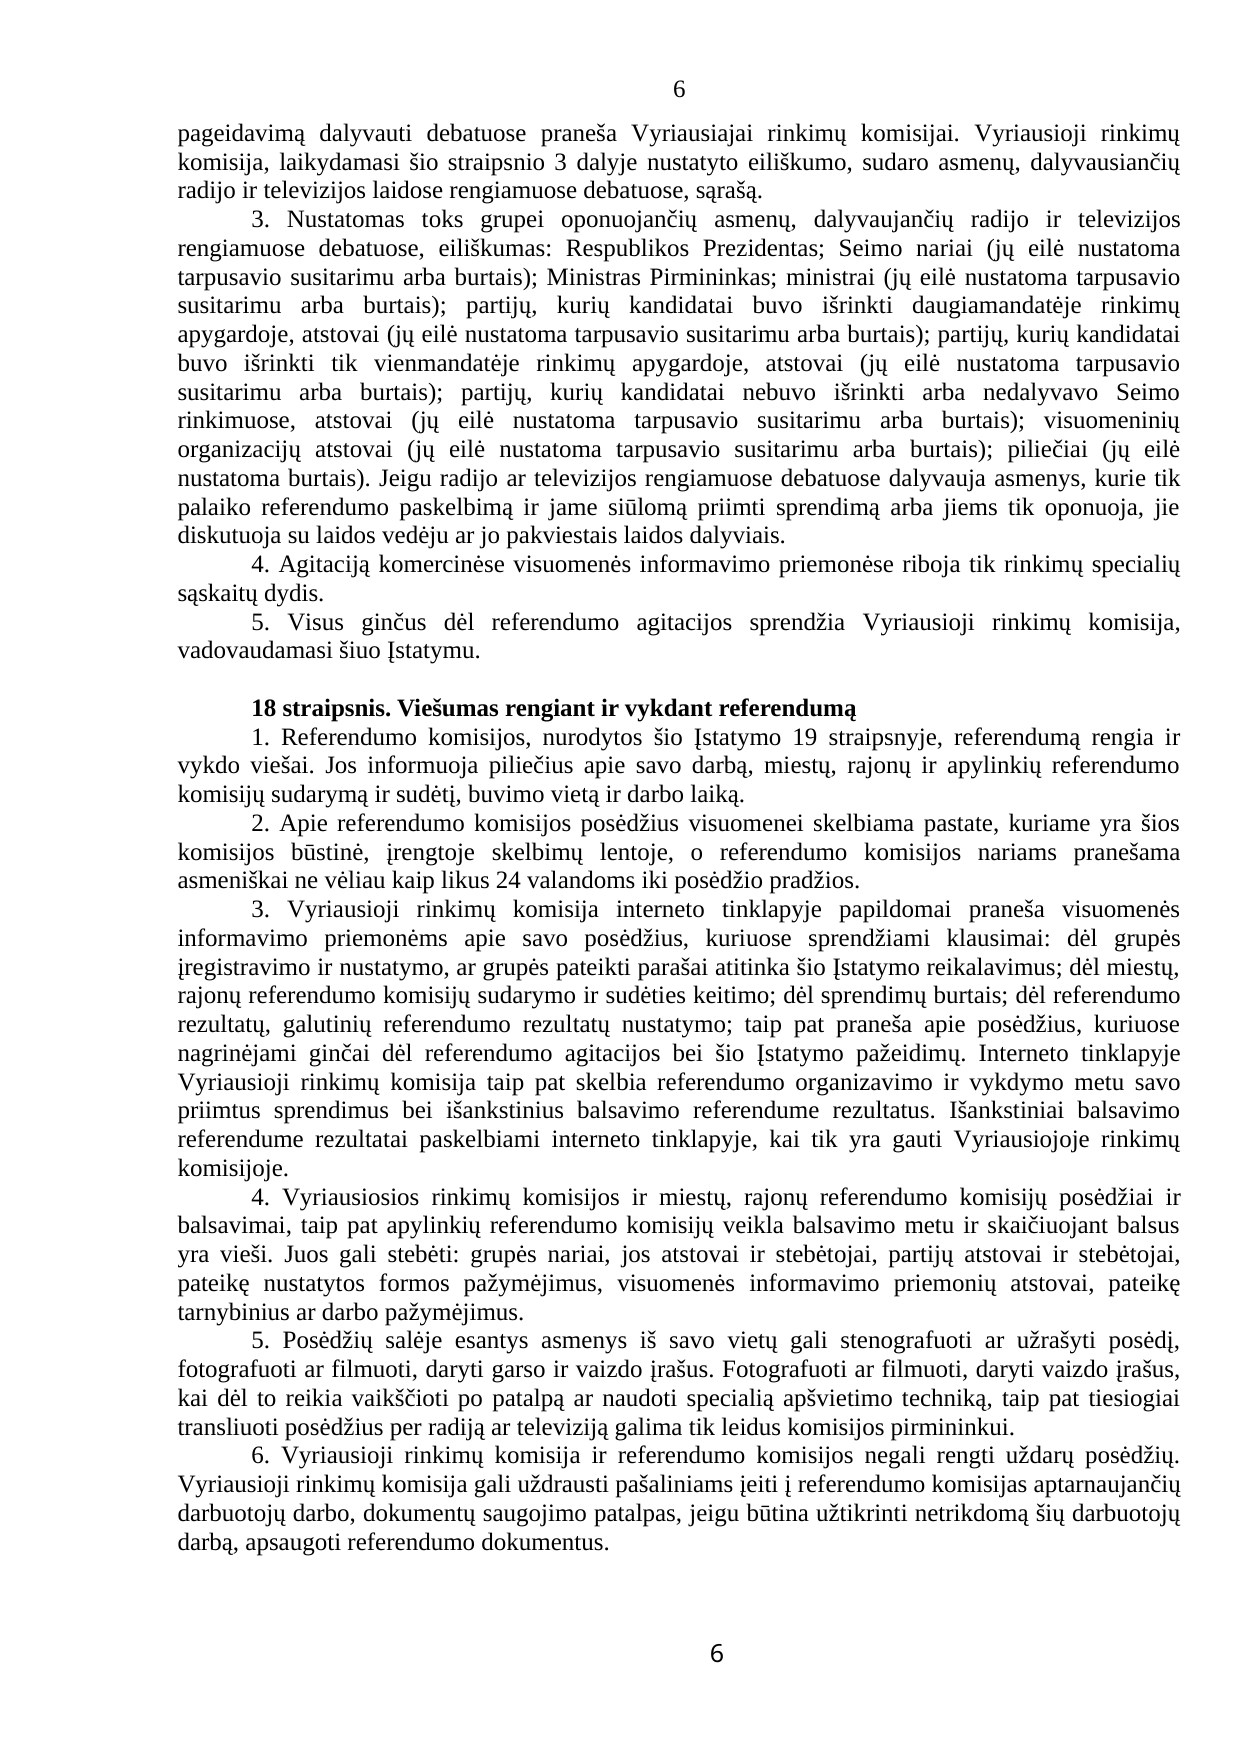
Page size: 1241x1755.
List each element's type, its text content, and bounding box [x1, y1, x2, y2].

text 6. Vyriausioji rinkimų komisija ir referendumo komisijos negali rengti uždarų posėdžių. Vyriausioji rinkimų komisija gali uždrausti pašaliniams įeiti į referendumo komisijas aptarnaujančių darbuotojų darbo, dokumentų saugojimo patalpas, jeigu būtina užtikrinti netrikdomą šių darbuotojų darbą, apsaugoti referendumo dokumentus. [177, 1441, 1181, 1556]
text 5. Visus ginčus dėl referendumo agitacijos sprendžia Vyriausioji rinkimų komisija, vadovaudamasi šiuo Įstatymu. [177, 607, 1181, 664]
text 3. Vyriausioji rinkimų komisija interneto tinklapyje papildomai praneša visuomenės informavimo priemonėms apie savo posėdžius, kuriuose sprendžiami klausimai: dėl grupės įregistravimo ir nustatymo, ar grupės pateikti parašai atitinka šio Įstatymo reikalavimus; dėl miestų, rajonų referendumo komisijų sudarymo ir sudėties keitimo; dėl sprendimų burtais; dėl referendumo rezultatų, galutinių referendumo rezultatų nustatymo; taip pat praneša apie posėdžius, kuriuose nagrinėjami ginčai dėl referendumo agitacijos bei šio Įstatymo pažeidimų. Interneto tinklapyje Vyriausioji rinkimų komisija taip pat skelbia referendumo organizavimo ir vykdymo metu savo priimtus sprendimus bei išankstinius balsavimo referendume rezultatus. Išankstiniai balsavimo referendume rezultatai paskelbiami interneto tinklapyje, kai tik yra gauti Vyriausiojoje rinkimų komisijoje. [177, 894, 1181, 1182]
text 3. Nustatomas toks grupei oponuojančių asmenų, dalyvaujančių radijo ir televizijos rengiamuose debatuose, eiliškumas: Respublikos Prezidentas; Seimo nariai (jų eilė nustatoma tarpusavio susitarimu arba burtais); Ministras Pirmininkas; ministrai (jų eilė nustatoma tarpusavio susitarimu arba burtais); partijų, kurių kandidatai buvo išrinkti daugiamandatėje rinkimų apygardoje, atstovai (jų eilė nustatoma tarpusavio susitarimu arba burtais); partijų, kurių kandidatai buvo išrinkti tik vienmandatėje rinkimų apygardoje, atstovai (jų eilė nustatoma tarpusavio susitarimu arba burtais); partijų, kurių kandidatai nebuvo išrinkti arba nedalyvavo Seimo rinkimuose, atstovai (jų eilė nustatoma tarpusavio susitarimu arba burtais); visuomeninių organizacijų atstovai (jų eilė nustatoma tarpusavio susitarimu arba burtais); piliečiai (jų eilė nustatoma burtais). Jeigu radijo ar televizijos rengiamuose debatuose dalyvauja asmenys, kurie tik palaiko referendumo paskelbimą ir jame siūlomą priimti sprendimą arba jiems tik oponuoja, jie diskutuoja su laidos vedėju ar jo pakviestais laidos dalyviais. [177, 204, 1181, 549]
text pageidavimą dalyvauti debatuose praneša Vyriausiajai rinkimų komisijai. Vyriausioji rinkimų komisija, laikydamasi šio straipsnio 3 dalyje nustatyto eiliškumo, sudaro asmenų, dalyvausiančių radijo ir televizijos laidose rengiamuose debatuose, sąrašą. [177, 118, 1181, 204]
text 18 straipsnis. Viešumas rengiant ir vykdant referendumą [177, 693, 1181, 722]
text 2. Apie referendumo komisijos posėdžius visuomenei skelbiama pastate, kuriame yra šios komisijos būstinė, įrengtoje skelbimų lentoje, o referendumo komisijos nariams pranešama asmeniškai ne vėliau kaip likus 24 valandoms iki posėdžio pradžios. [177, 808, 1181, 894]
text 4. Agitaciją komercinėse visuomenės informavimo priemonėse riboja tik rinkimų specialių sąskaitų dydis. [177, 549, 1181, 607]
text 5. Posėdžių salėje esantys asmenys iš savo vietų gali stenografuoti ar užrašyti posėdį, fotografuoti ar filmuoti, daryti garso ir vaizdo įrašus. Fotografuoti ar filmuoti, daryti vaizdo įrašus, kai dėl to reikia vaikščioti po patalpą ar naudoti specialią apšvietimo techniką, taip pat tiesiogiai transliuoti posėdžius per radiją ar televiziją galima tik leidus komisijos pirmininkui. [177, 1326, 1181, 1441]
text 1. Referendumo komisijos, nurodytos šio Įstatymo 19 straipsnyje, referendumą rengia ir vykdo viešai. Jos informuoja piliečius apie savo darbą, miestų, rajonų ir apylinkių referendumo komisijų sudarymą ir sudėtį, buvimo vietą ir darbo laiką. [177, 722, 1181, 808]
text 4. Vyriausiosios rinkimų komisijos ir miestų, rajonų referendumo komisijų posėdžiai ir balsavimai, taip pat apylinkių referendumo komisijų veikla balsavimo metu ir skaičiuojant balsus yra vieši. Juos gali stebėti: grupės nariai, jos atstovai ir stebėtojai, partijų atstovai ir stebėtojai, pateikę nustatytos formos pažymėjimus, visuomenės informavimo priemonių atstovai, pateikę tarnybinius ar darbo pažymėjimus. [177, 1182, 1181, 1326]
